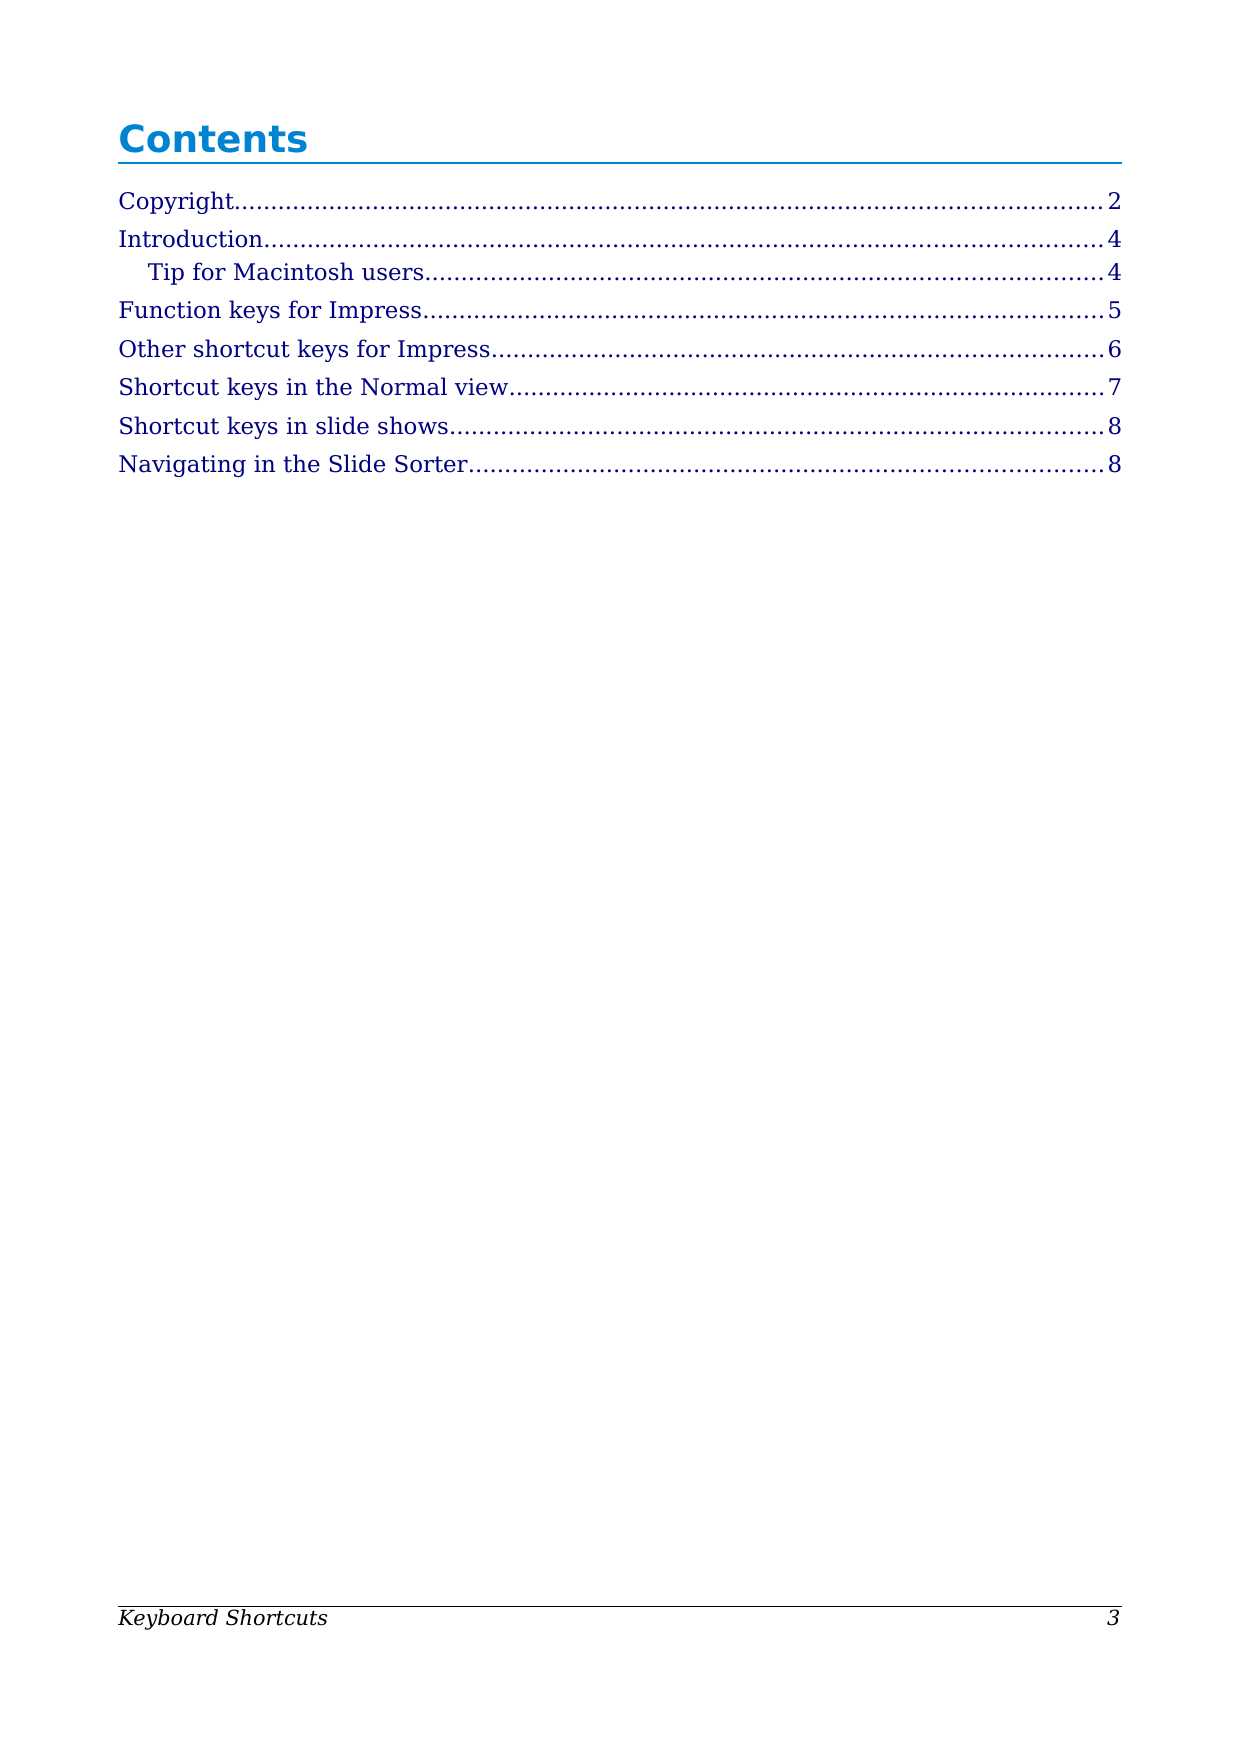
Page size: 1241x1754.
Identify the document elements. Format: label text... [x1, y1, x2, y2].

text Copyright 2 [118, 188, 1122, 215]
text Contents [118, 118, 1122, 162]
text Function keys for Impress 5 [118, 297, 1122, 324]
text Other shortcut keys for Impress 6 [118, 336, 1122, 363]
text Tip for Macintosh users 4 [148, 259, 1122, 286]
text Shortcut keys in slide shows 8 [118, 413, 1122, 439]
text Shortcut keys in the Normal view 7 [118, 374, 1122, 401]
text Navigating in the Slide Sorter 8 [118, 451, 1122, 478]
text Introduction 4 [118, 226, 1122, 253]
